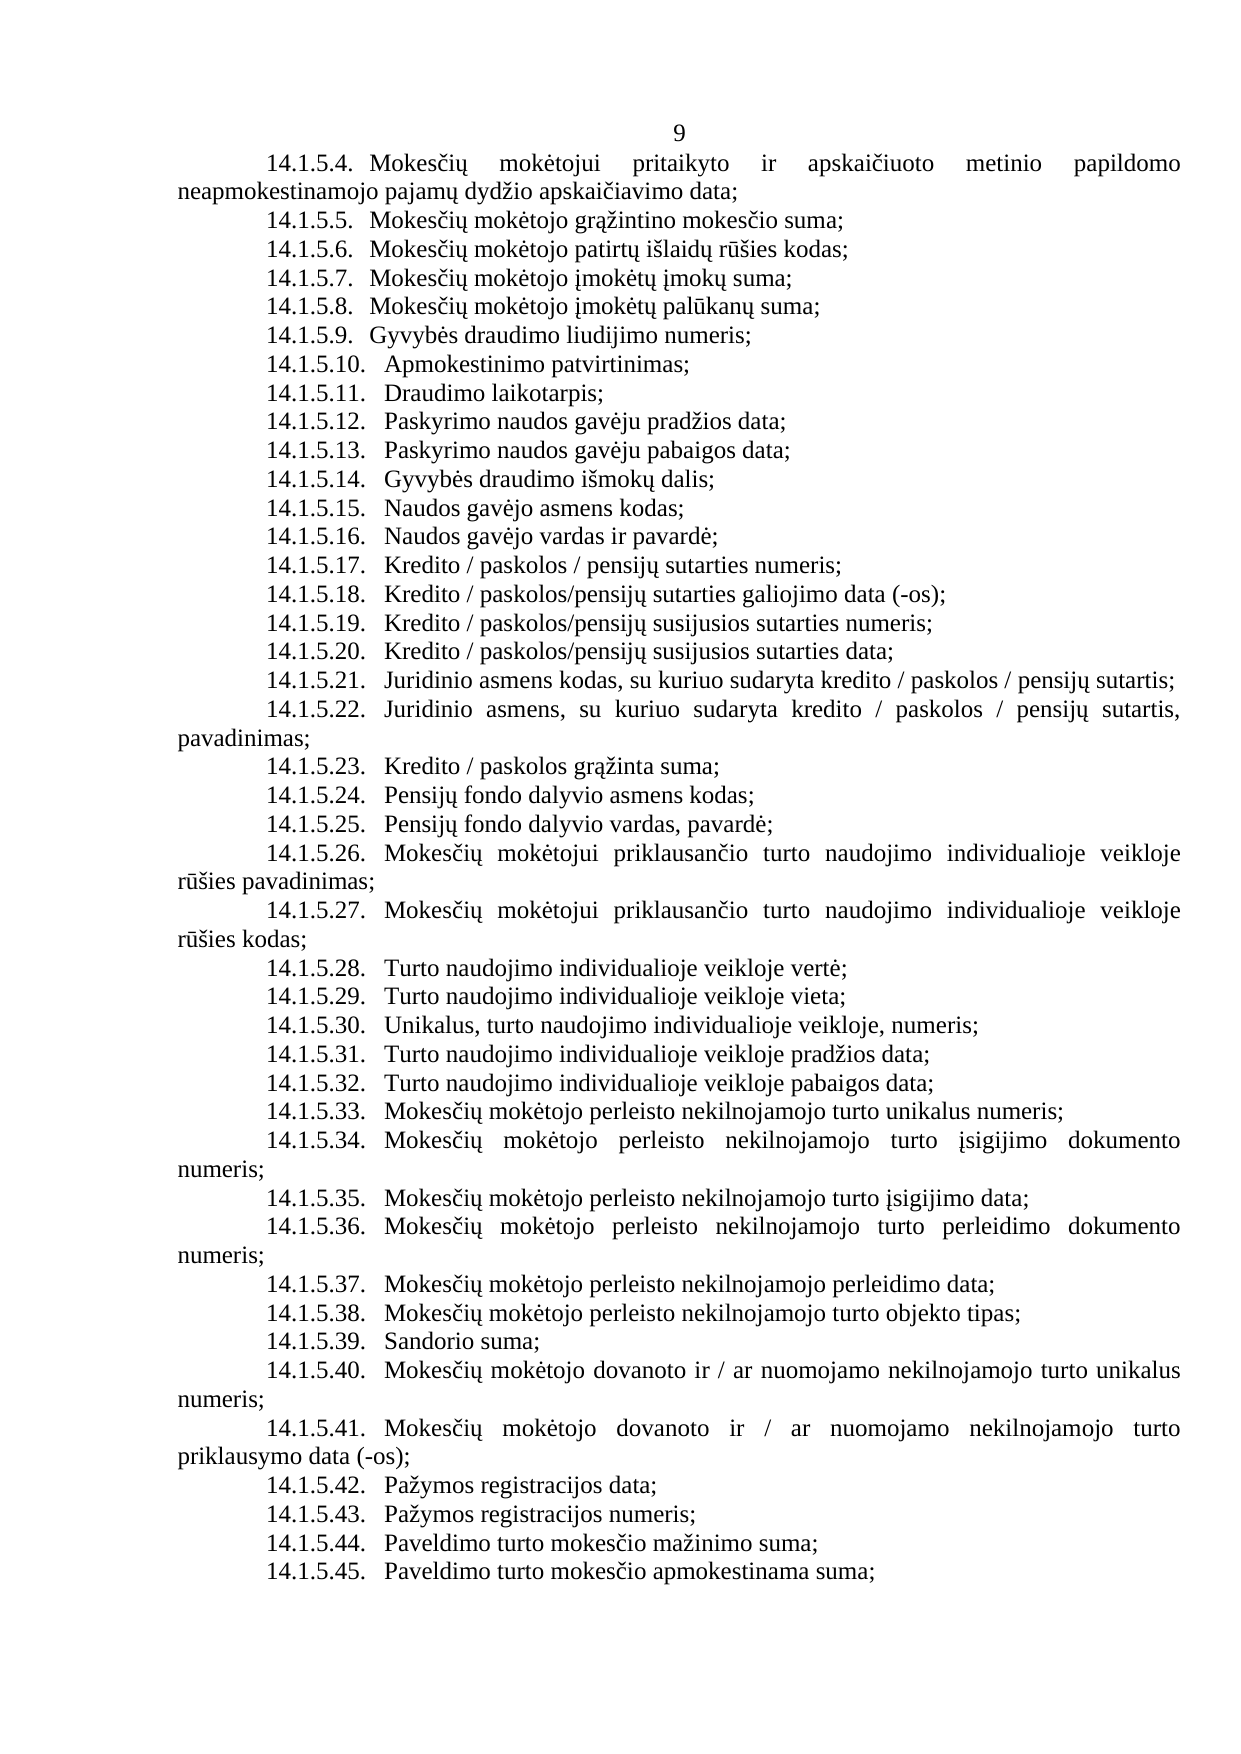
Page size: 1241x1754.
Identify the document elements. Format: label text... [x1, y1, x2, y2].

text 14.1.5.20. Kredito / paskolos/pensijų susijusios sutarties data; [177, 636, 1181, 665]
text 14.1.5.5. Mokesčių mokėtojo grąžintino mokesčio suma; [177, 205, 1181, 234]
text 14.1.5.33. Mokesčių mokėtojo perleisto nekilnojamojo turto unikalus numeris; [177, 1096, 1181, 1125]
text 14.1.5.11. Draudimo laikotarpis; [177, 378, 1181, 406]
text 14.1.5.26. Mokesčių mokėtojui priklausančio turto naudojimo individualioje veikloje rūšies pavadinimas; [177, 838, 1181, 895]
text 14.1.5.18. Kredito / paskolos/pensijų sutarties galiojimo data (-os); [177, 579, 1181, 608]
text 14.1.5.13. Paskyrimo naudos gavėju pabaigos data; [177, 435, 1181, 464]
text 14.1.5.31. Turto naudojimo individualioje veikloje pradžios data; [177, 1039, 1181, 1068]
text 14.1.5.12. Paskyrimo naudos gavėju pradžios data; [177, 406, 1181, 435]
text 14.1.5.4. Mokesčių mokėtojui pritaikyto ir apskaičiuoto metinio papildomo neapmokestinamojo pajamų dydžio apskaičiavimo data; [177, 148, 1181, 205]
text 14.1.5.15. Naudos gavėjo asmens kodas; [177, 493, 1181, 521]
text 14.1.5.37. Mokesčių mokėtojo perleisto nekilnojamojo perleidimo data; [177, 1269, 1181, 1298]
text 14.1.5.36. Mokesčių mokėtojo perleisto nekilnojamojo turto perleidimo dokumento numeris; [177, 1211, 1181, 1269]
text 14.1.5.45. Paveldimo turto mokesčio apmokestinama suma; [177, 1556, 1181, 1585]
text 14.1.5.23. Kredito / paskolos grąžinta suma; [177, 751, 1181, 780]
text 14.1.5.39. Sandorio suma; [177, 1326, 1181, 1355]
text 14.1.5.41. Mokesčių mokėtojo dovanoto ir / ar nuomojamo nekilnojamojo turto priklausymo data (-os); [177, 1413, 1181, 1470]
text 14.1.5.30. Unikalus, turto naudojimo individualioje veikloje, numeris; [177, 1010, 1181, 1039]
text 14.1.5.42. Pažymos registracijos data; [177, 1470, 1181, 1499]
text 14.1.5.24. Pensijų fondo dalyvio asmens kodas; [177, 780, 1181, 809]
text 14.1.5.38. Mokesčių mokėtojo perleisto nekilnojamojo turto objekto tipas; [177, 1298, 1181, 1326]
text 14.1.5.35. Mokesčių mokėtojo perleisto nekilnojamojo turto įsigijimo data; [177, 1183, 1181, 1211]
text 14.1.5.32. Turto naudojimo individualioje veikloje pabaigos data; [177, 1068, 1181, 1096]
text 14.1.5.21. Juridinio asmens kodas, su kuriuo sudaryta kredito / paskolos / pensijų sutartis; [177, 665, 1181, 694]
text 14.1.5.6. Mokesčių mokėtojo patirtų išlaidų rūšies kodas; [177, 234, 1181, 263]
text 14.1.5.22. Juridinio asmens, su kuriuo sudaryta kredito / paskolos / pensijų sutartis, pavadinimas; [177, 694, 1181, 751]
text 14.1.5.27. Mokesčių mokėtojui priklausančio turto naudojimo individualioje veikloje rūšies kodas; [177, 895, 1181, 953]
text 14.1.5.10. Apmokestinimo patvirtinimas; [177, 349, 1181, 378]
text 14.1.5.44. Paveldimo turto mokesčio mažinimo suma; [177, 1528, 1181, 1556]
text 14.1.5.16. Naudos gavėjo vardas ir pavardė; [177, 521, 1181, 550]
text 14.1.5.9. Gyvybės draudimo liudijimo numeris; [177, 320, 1181, 349]
text 14.1.5.8. Mokesčių mokėtojo įmokėtų palūkanų suma; [177, 291, 1181, 320]
text 14.1.5.28. Turto naudojimo individualioje veikloje vertė; [177, 953, 1181, 981]
text 14.1.5.34. Mokesčių mokėtojo perleisto nekilnojamojo turto įsigijimo dokumento numeris; [177, 1125, 1181, 1183]
text 14.1.5.43. Pažymos registracijos numeris; [177, 1499, 1181, 1528]
text 14.1.5.29. Turto naudojimo individualioje veikloje vieta; [177, 981, 1181, 1010]
text 14.1.5.19. Kredito / paskolos/pensijų susijusios sutarties numeris; [177, 608, 1181, 636]
text 14.1.5.25. Pensijų fondo dalyvio vardas, pavardė; [177, 809, 1181, 838]
text 14.1.5.14. Gyvybės draudimo išmokų dalis; [177, 464, 1181, 493]
text 14.1.5.17. Kredito / paskolos / pensijų sutarties numeris; [177, 550, 1181, 579]
text 14.1.5.7. Mokesčių mokėtojo įmokėtų įmokų suma; [177, 263, 1181, 291]
text 14.1.5.40. Mokesčių mokėtojo dovanoto ir / ar nuomojamo nekilnojamojo turto unikalus numeris; [177, 1355, 1181, 1413]
